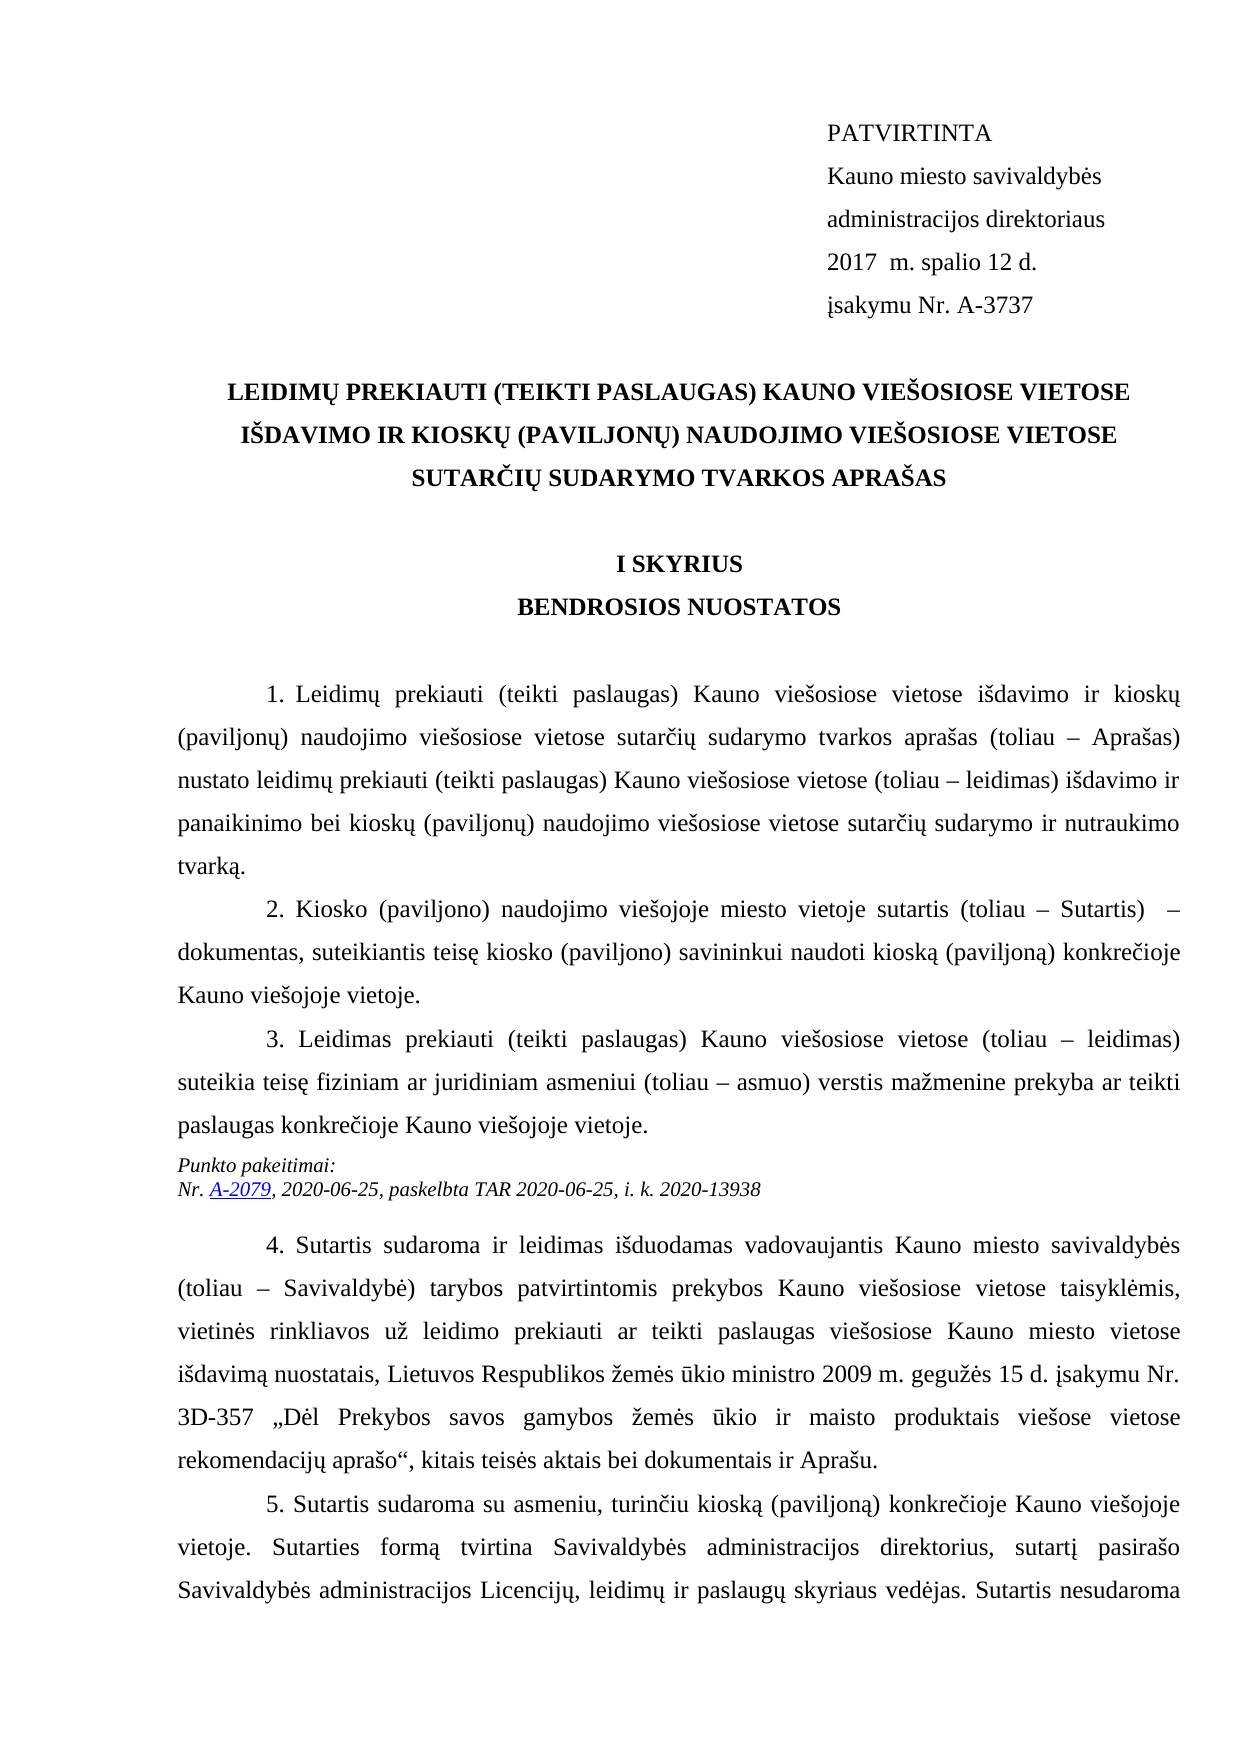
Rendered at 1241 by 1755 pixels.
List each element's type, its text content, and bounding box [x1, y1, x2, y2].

text 2. Kiosko (paviljono) naudojimo viešojoje miesto vietoje sutartis (toliau – Sutartis) – dokumentas, suteikiantis teisę kiosko (paviljono) savininkui naudoti kioską (paviljoną) konkrečioje Kauno viešojoje vietoje. [177, 894, 1181, 1009]
text Nr. A-2079, 2020-06-25, paskelbta TAR 2020-06-25, i. k. 2020-13938 [177, 1177, 1181, 1201]
text I SKYRIUS [177, 549, 1181, 578]
text 4. Sutartis sudaroma ir leidimas išduodamas vadovaujantis Kauno miesto savivaldybės (toliau – Savivaldybė) tarybos patvirtintomis prekybos Kauno viešosiose vietose taisyklėmis, vietinės rinkliavos už leidimo prekiauti ar teikti paslaugas viešosiose Kauno miesto vietose išdavimą nuostatais, Lietuvos Respublikos žemės ūkio ministro 2009 m. gegužės 15 d. įsakymu Nr. 3D-357 „Dėl Prekybos savos gamybos žemės ūkio ir maisto produktais viešose vietose rekomendacijų aprašo“, kitais teisės aktais bei dokumentais ir Aprašu. [177, 1230, 1181, 1474]
text 5. Sutartis sudaroma su asmeniu, turinčiu kioską (paviljoną) konkrečioje Kauno viešojoje vietoje. Sutarties formą tvirtina Savivaldybės administracijos direktorius, sutartį pasirašo Savivaldybės administracijos Licencijų, leidimų ir paslaugų skyriaus vedėjas. Sutartis nesudaroma [177, 1489, 1181, 1604]
text LEIDIMŲ PREKIAUTI (TEIKTI PASLAUGAS) KAUNO VIEŠOSIOSE VIETOSE IŠDAVIMO IR KIOSKŲ (PAVILJONŲ) NAUDOJIMO VIEŠOSIOSE VIETOSE SUTARČIŲ SUDARYMO TVARKOS APRAŠAS [177, 377, 1181, 492]
text Punkto pakeitimai: [177, 1153, 1181, 1177]
text 1. Leidimų prekiauti (teikti paslaugas) Kauno viešosiose vietose išdavimo ir kioskų (paviljonų) naudojimo viešosiose vietose sutarčių sudarymo tvarkos aprašas (toliau – Aprašas) nustato leidimų prekiauti (teikti paslaugas) Kauno viešosiose vietose (toliau – leidimas) išdavimo ir panaikinimo bei kioskų (paviljonų) naudojimo viešosiose vietose sutarčių sudarymo ir nutraukimo tvarką. [177, 679, 1181, 880]
text Kauno miesto savivaldybės [827, 161, 1181, 190]
text BENDROSIOS NUOSTATOS [177, 592, 1181, 621]
text 2017 m. spalio 12 d. [827, 247, 1181, 276]
text 3. Leidimas prekiauti (teikti paslaugas) Kauno viešosiose vietose (toliau – leidimas) suteikia teisę fiziniam ar juridiniam asmeniui (toliau – asmuo) verstis mažmenine prekyba ar teikti paslaugas konkrečioje Kauno viešojoje vietoje. [177, 1024, 1181, 1139]
text PATVIRTINTA [827, 118, 1181, 147]
text administracijos direktoriaus [827, 204, 1181, 233]
text įsakymu Nr. A-3737 [827, 291, 1181, 319]
